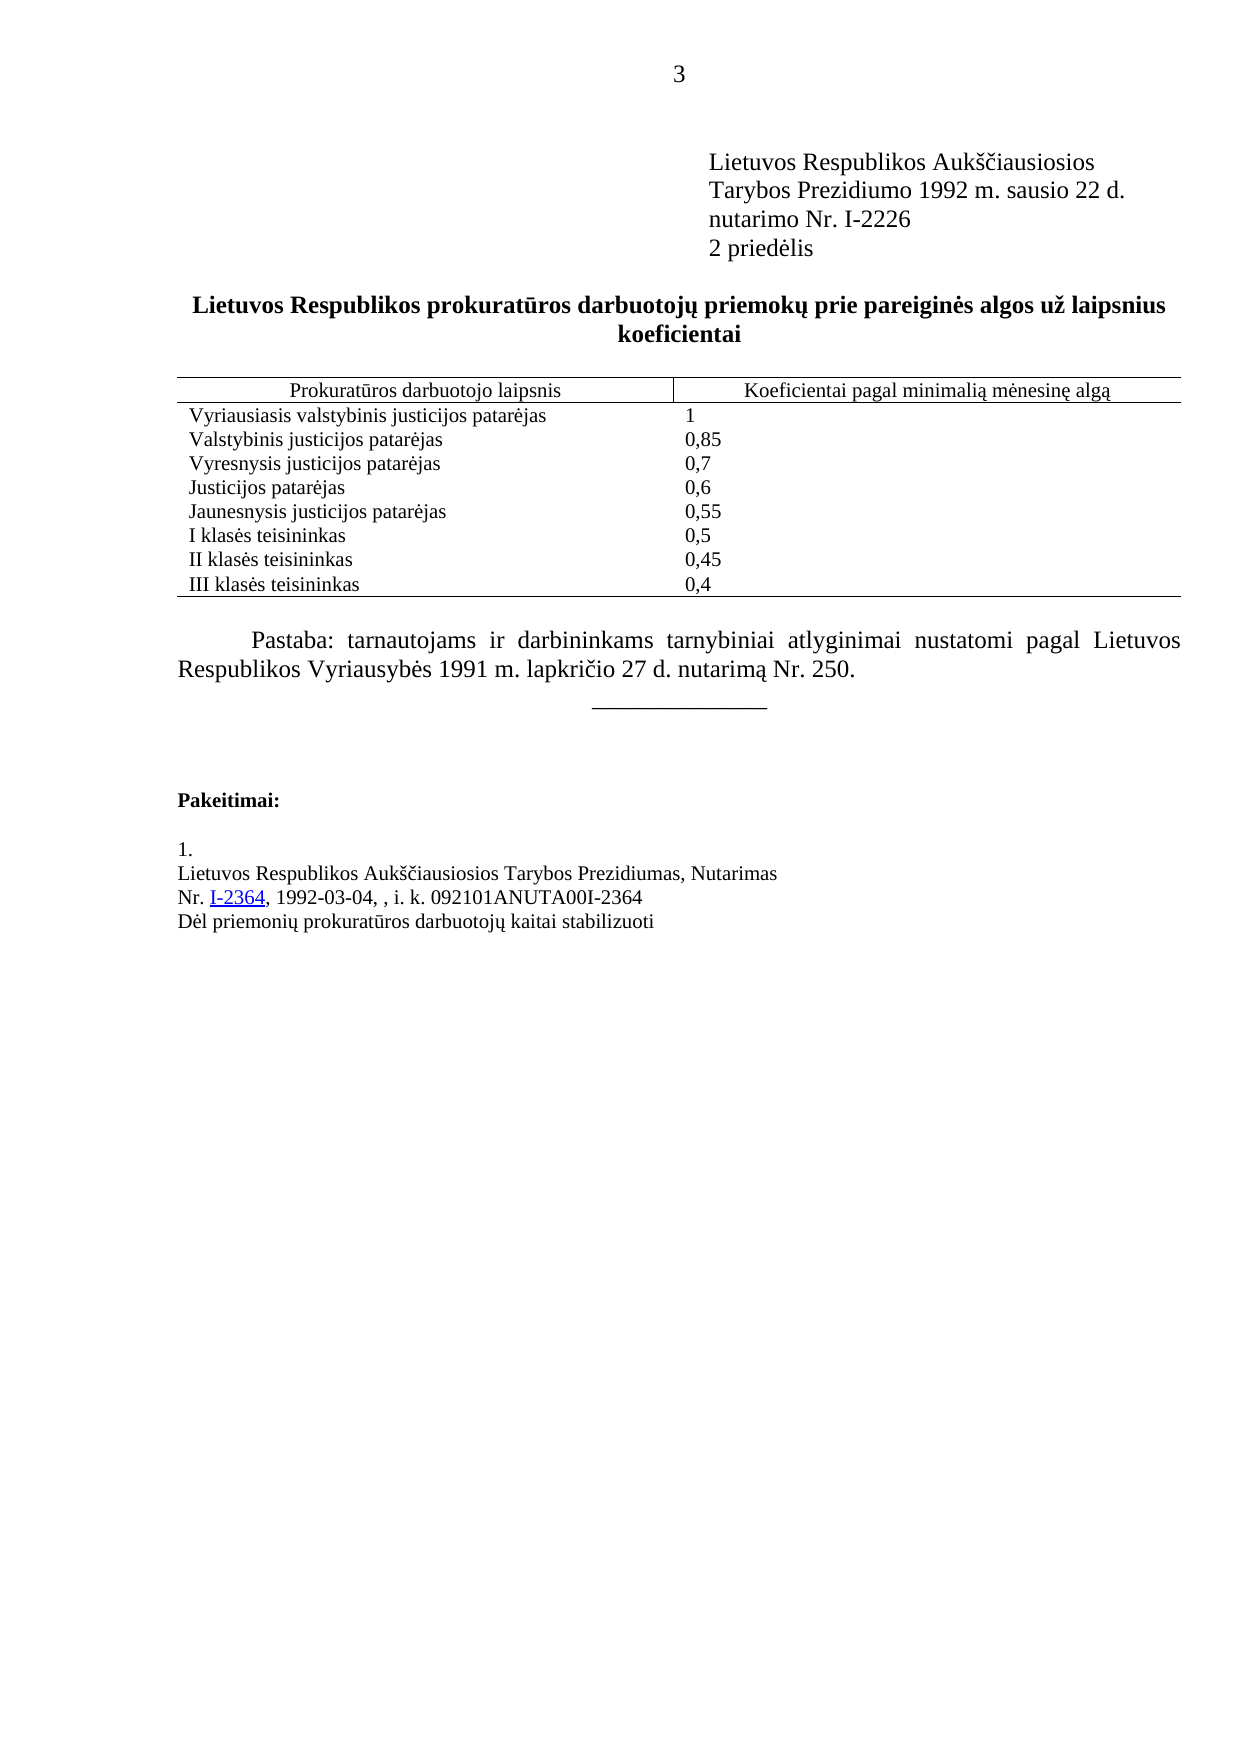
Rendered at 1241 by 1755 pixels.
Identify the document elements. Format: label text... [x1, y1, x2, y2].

table_cell 0,6 [674, 475, 1181, 499]
text Tarybos Prezidiumo 1992 m. sausio 22 d. [177, 176, 1181, 204]
table_cell Vyriausiasis valstybinis justicijos patarėjas [177, 403, 673, 427]
table_cell Jaunesnysis justicijos patarėjas [177, 499, 673, 523]
text Lietuvos Respublikos Aukščiausiosios Tarybos Prezidiumas, Nutarimas [177, 861, 1181, 885]
table_cell Valstybinis justicijos patarėjas [177, 427, 673, 451]
table_header Koeficientai pagal minimalią mėnesinę algą [674, 378, 1181, 402]
table_cell I klasės teisininkas [177, 523, 673, 547]
table_header Prokuratūros darbuotojo laipsnis [177, 378, 673, 402]
table_cell 1 [674, 403, 1181, 427]
table_cell 0,85 [674, 427, 1181, 451]
text Pastaba: tarnautojams ir darbininkams tarnybiniai atlyginimai nustatomi pagal Lietuvos Respublikos Vyriausybės 1991 m. lapkričio 27 d. nutarimą Nr. 250. [177, 625, 1181, 683]
table_cell III klasės teisininkas [177, 571, 673, 596]
text Nr. I-2364, 1992-03-04, , i. k. 092101ANUTA00I-2364 [177, 885, 1181, 909]
text 2 priedėlis [177, 233, 1181, 262]
table_cell II klasės teisininkas [177, 548, 673, 571]
text ______________ [177, 683, 1181, 712]
table_cell 0,55 [674, 499, 1181, 523]
text Lietuvos Respublikos prokuratūros darbuotojų priemokų prie pareiginės algos už laipsnius koeficientai [177, 291, 1181, 348]
table_cell 0,4 [674, 571, 1181, 596]
table_cell 0,45 [674, 548, 1181, 571]
text Lietuvos Respublikos Aukščiausiosios [177, 147, 1181, 176]
table_cell Vyresnysis justicijos patarėjas [177, 451, 673, 475]
text Pakeitimai: [177, 788, 1181, 812]
table_cell 0,7 [674, 451, 1181, 475]
text nutarimo Nr. I-2226 [177, 204, 1181, 233]
text Dėl priemonių prokuratūros darbuotojų kaitai stabilizuoti [177, 909, 1181, 933]
table_cell 0,5 [674, 523, 1181, 547]
table_cell Justicijos patarėjas [177, 475, 673, 499]
text 1. [177, 837, 1181, 861]
